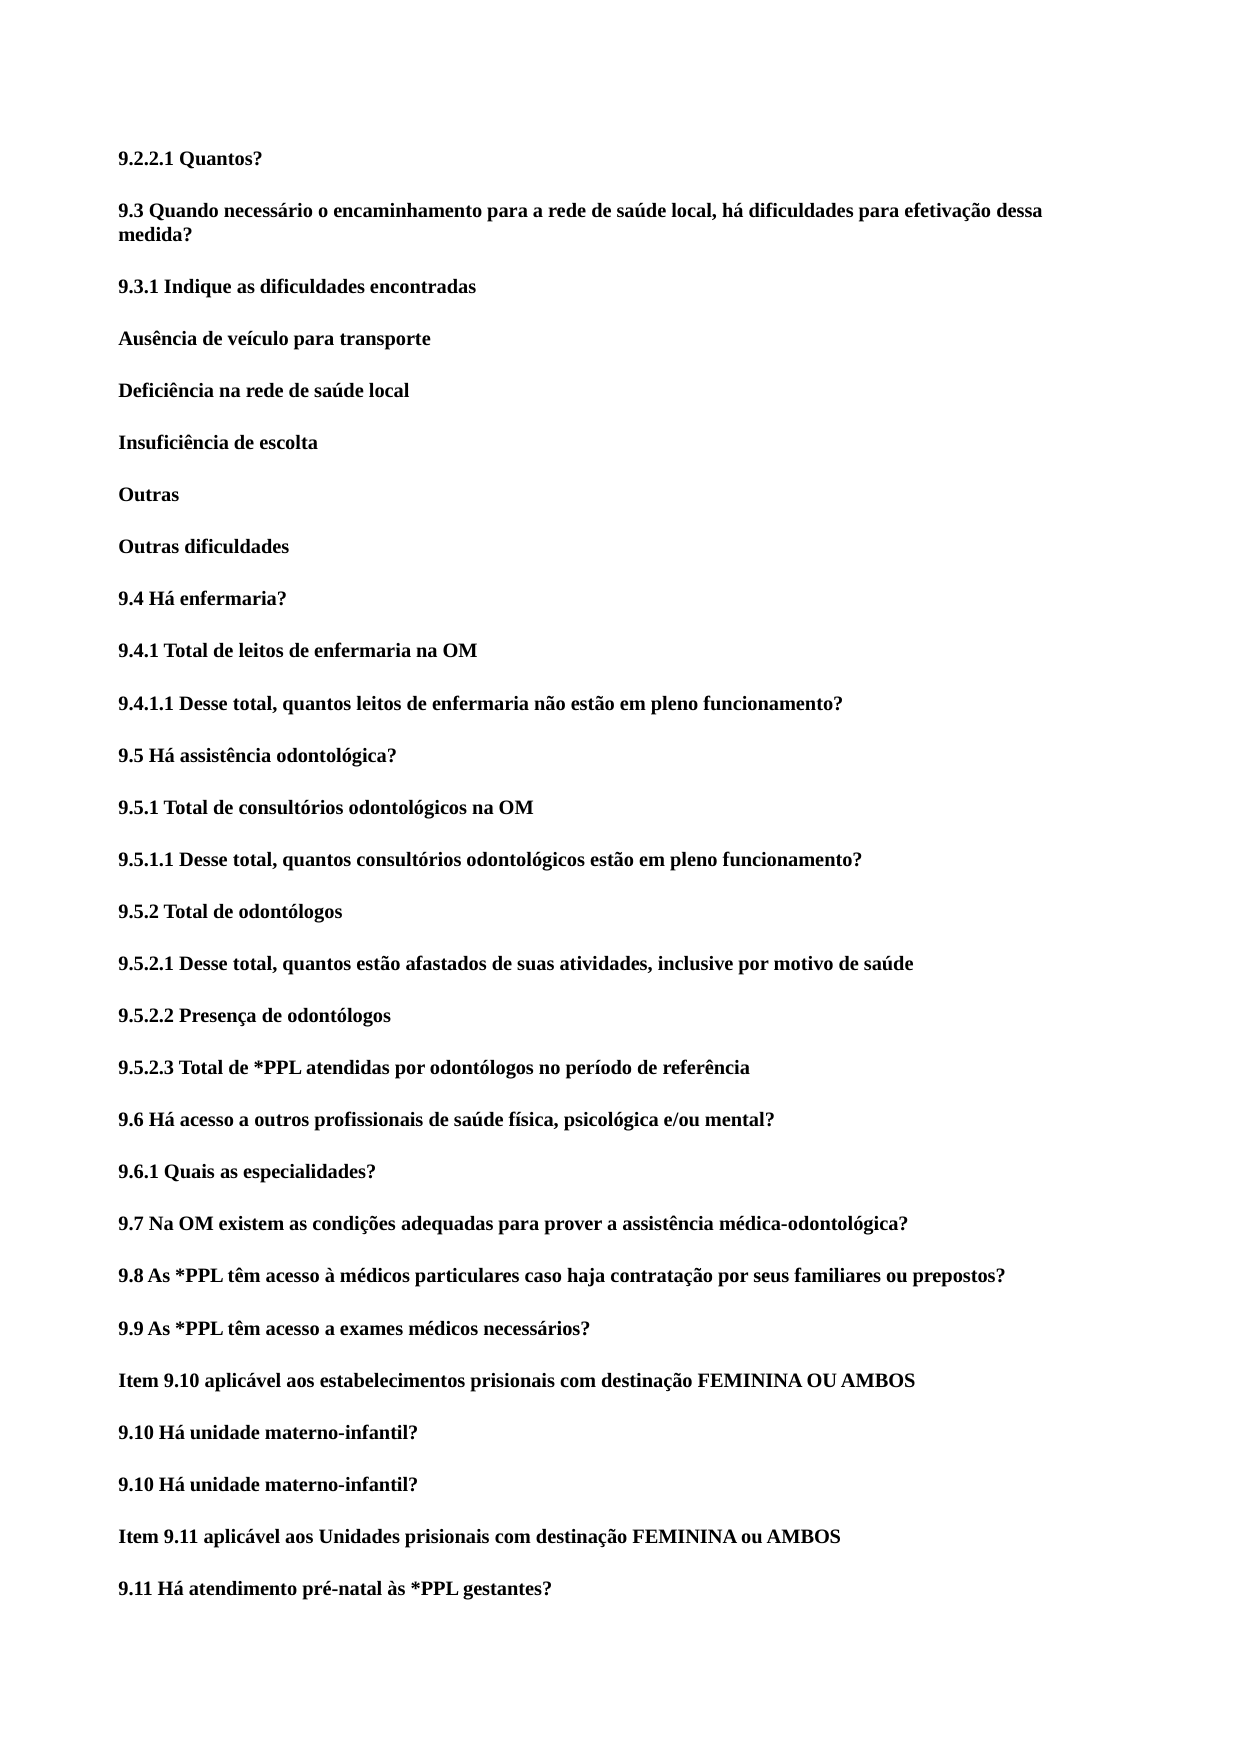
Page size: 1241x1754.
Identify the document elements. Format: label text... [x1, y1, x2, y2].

table_cell 9.2.2.1 Quantos? 9.3 Quando necessário o encaminhamento para a rede de saúde local, há dificuldades para efetivação dessa medida? 9.3.1 Indique as dificuldades encontradas Ausência de veículo para transporte Deficiência na rede de saúde local Insuficiência de escolta Outras Outras dificuldades 9.4 Há enfermaria? 9.4.1 Total de leitos de enfermaria na OM 9.4.1.1 Desse total, quantos leitos de enfermaria não estão em pleno funcionamento? 9.5 Há assistência odontológica? 9.5.1 Total de consultórios odontológicos na OM 9.5.1.1 Desse total, quantos consultórios odontológicos estão em pleno funcionamento? 9.5.2 Total de odontólogos 9.5.2.1 Desse total, quantos estão afastados de suas atividades, inclusive por motivo de saúde 9.5.2.2 Presença de odontólogos 9.5.2.3 Total de *PPL atendidas por odontólogos no período de referência 9.6 Há acesso a outros profissionais de saúde física, psicológica e/ou mental? 9.6.1 Quais as especialidades? 9.7 Na OM existem as condições adequadas para prover a assistência médica-odontológica? 9.8 As *PPL têm acesso à médicos particulares caso haja contratação por seus familiares ou prepostos? 9.9 As *PPL têm acesso a exames médicos necessários? Item 9.10 aplicável aos estabelecimentos prisionais com destinação FEMININA OU AMBOS 9.10 Há unidade materno-infantil? 9.10 Há unidade materno-infantil? Item 9.11 aplicável aos Unidades prisionais com destinação FEMININA ou AMBOS 9.11 Há atendimento pré-natal às *PPL gestantes? [118, 118, 1122, 1628]
